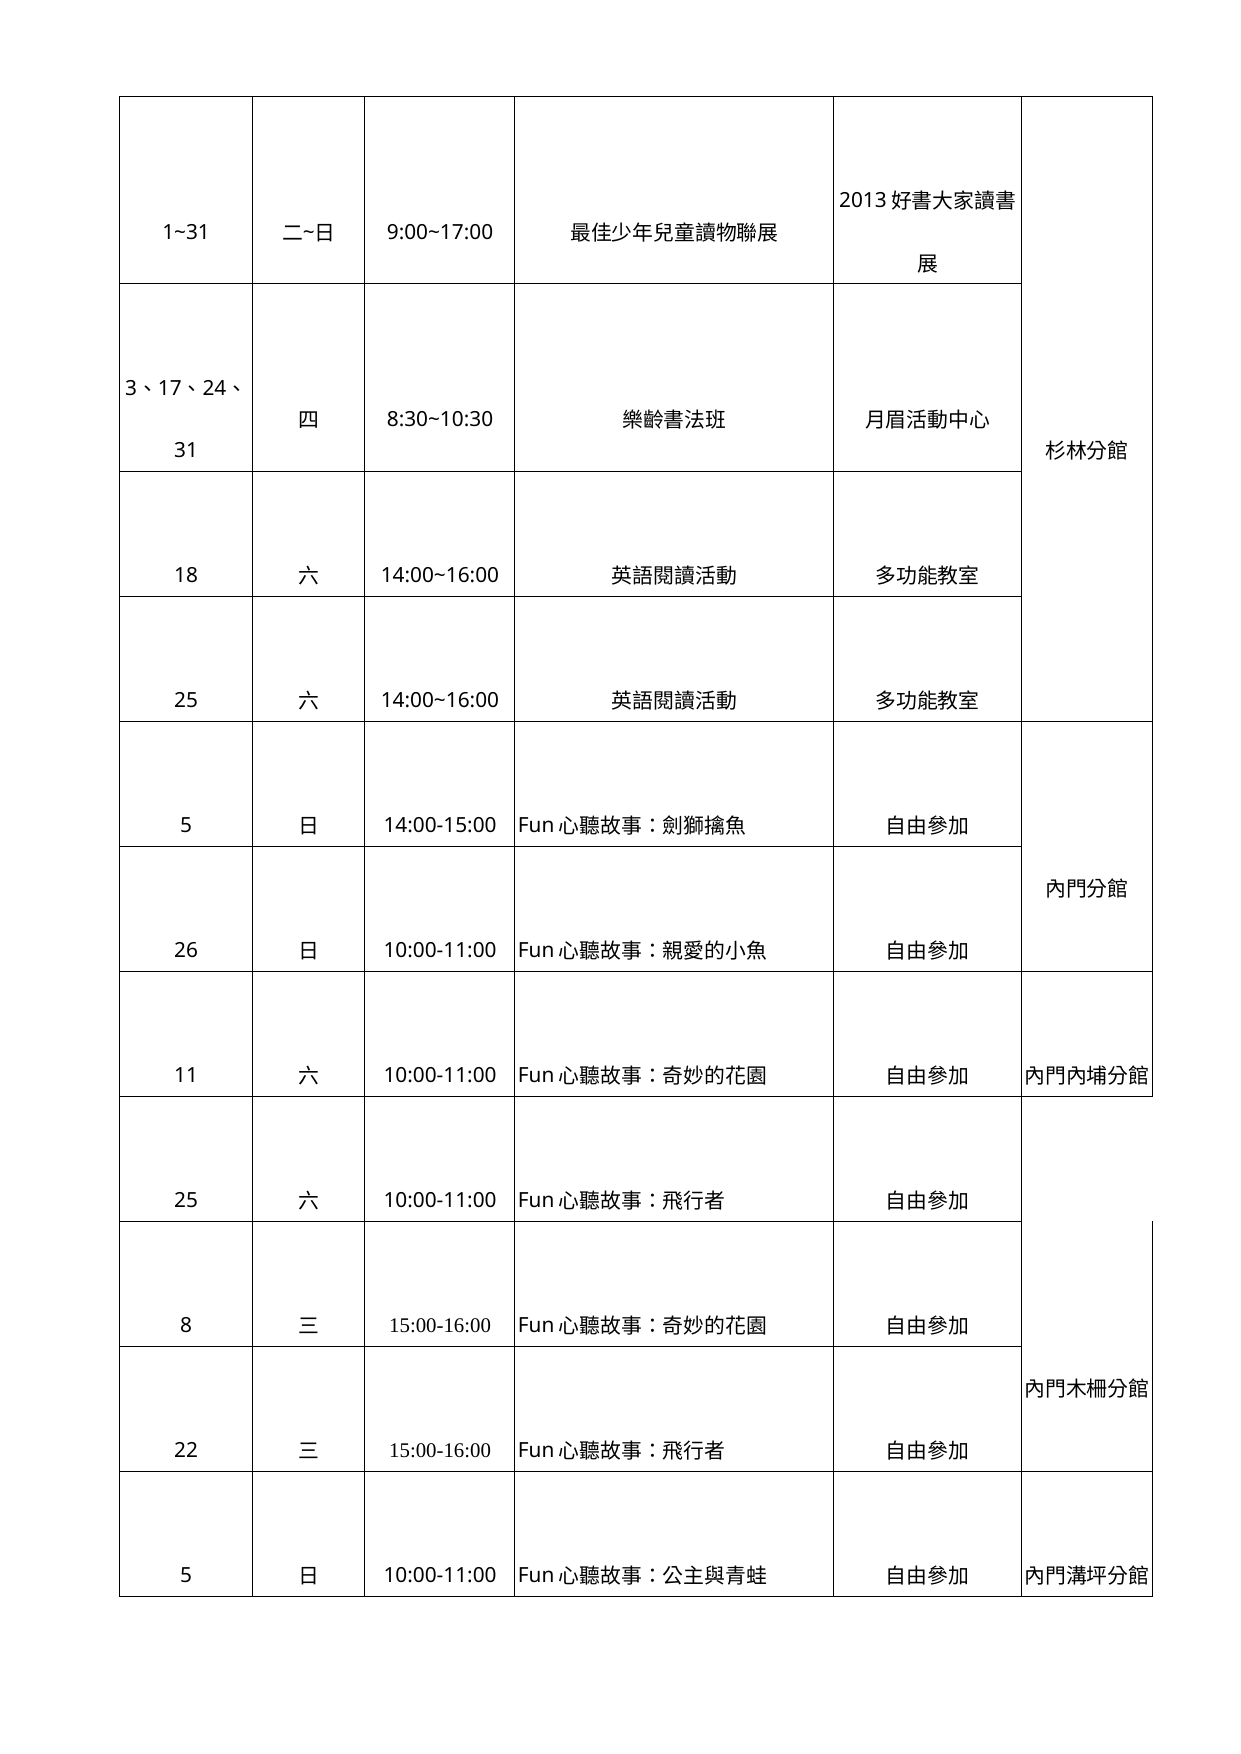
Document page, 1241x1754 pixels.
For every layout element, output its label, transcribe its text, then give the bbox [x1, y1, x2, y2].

table_cell 10:00-11:00 [365, 847, 514, 971]
table_cell 2013好書大家讀書展 [834, 97, 1021, 283]
table_cell 8:30~10:30 [365, 284, 514, 471]
table_cell 內門溝坪分館 [1022, 1472, 1152, 1596]
table_cell 六 [253, 1097, 364, 1221]
table_cell 英語閱讀活動 [515, 472, 833, 596]
table_cell 15:00-16:00 [365, 1347, 514, 1471]
table_cell 樂齡書法班 [515, 284, 833, 471]
table_cell 日 [253, 1472, 364, 1596]
table_cell 自由參加 [834, 1472, 1021, 1596]
table_cell 月眉活動中心 [834, 284, 1021, 471]
table_cell 多功能教室 [834, 472, 1021, 596]
table_cell 自由參加 [834, 847, 1021, 971]
table_cell 杉林分館 [1022, 97, 1152, 721]
table_cell 5 [120, 722, 252, 846]
table_cell 14:00~16:00 [365, 472, 514, 596]
table_cell 日 [253, 847, 364, 971]
table_cell 六 [253, 597, 364, 721]
table_cell Fun心聽故事：飛行者 [515, 1347, 833, 1471]
table_cell Fun心聽故事：奇妙的花園 [515, 1222, 833, 1346]
table_cell 18 [120, 472, 252, 596]
table_cell 22 [120, 1347, 252, 1471]
table_cell 10:00-11:00 [365, 1472, 514, 1596]
table_cell 3、17、24、31 [120, 284, 252, 471]
table_cell 26 [120, 847, 252, 971]
table_cell 10:00-11:00 [365, 1097, 514, 1221]
table_cell 自由參加 [834, 972, 1021, 1096]
table_cell 內門內埔分館 [1022, 972, 1152, 1096]
table_cell 8 [120, 1222, 252, 1346]
table_cell 11 [120, 972, 252, 1096]
table_cell 自由參加 [834, 1097, 1021, 1221]
table_cell 內門分館 [1022, 722, 1152, 971]
table_cell 9:00~17:00 [365, 97, 514, 283]
table_cell 自由參加 [834, 1222, 1021, 1346]
table_cell 自由參加 [834, 1347, 1021, 1471]
table_cell 14:00-15:00 [365, 722, 514, 846]
table_cell 14:00~16:00 [365, 597, 514, 721]
table_cell 三 [253, 1222, 364, 1346]
table_cell 最佳少年兒童讀物聯展 [515, 97, 833, 283]
table_cell 10:00-11:00 [365, 972, 514, 1096]
table_cell Fun心聽故事：飛行者 [515, 1097, 833, 1221]
table_cell 25 [120, 1097, 252, 1221]
table_cell 多功能教室 [834, 597, 1021, 721]
table_cell Fun心聽故事：公主與青蛙 [515, 1472, 833, 1596]
table_cell 四 [253, 284, 364, 471]
table_cell 三 [253, 1347, 364, 1471]
table_cell 自由參加 [834, 722, 1021, 846]
table_cell 六 [253, 472, 364, 596]
table_cell 5 [120, 1472, 252, 1596]
table_cell 15:00-16:00 [365, 1222, 514, 1346]
table_cell 日 [253, 722, 364, 846]
table_cell 六 [253, 972, 364, 1096]
table_cell 1~31 [120, 97, 252, 283]
table_cell 二~日 [253, 97, 364, 283]
table_cell 內門木柵分館 [1022, 1221, 1152, 1471]
table_cell Fun心聽故事：奇妙的花園 [515, 972, 833, 1096]
table_cell 25 [120, 597, 252, 721]
table_cell 英語閱讀活動 [515, 597, 833, 721]
table_cell Fun心聽故事：親愛的小魚 [515, 847, 833, 971]
table_cell Fun心聽故事：劍獅擒魚 [515, 722, 833, 846]
